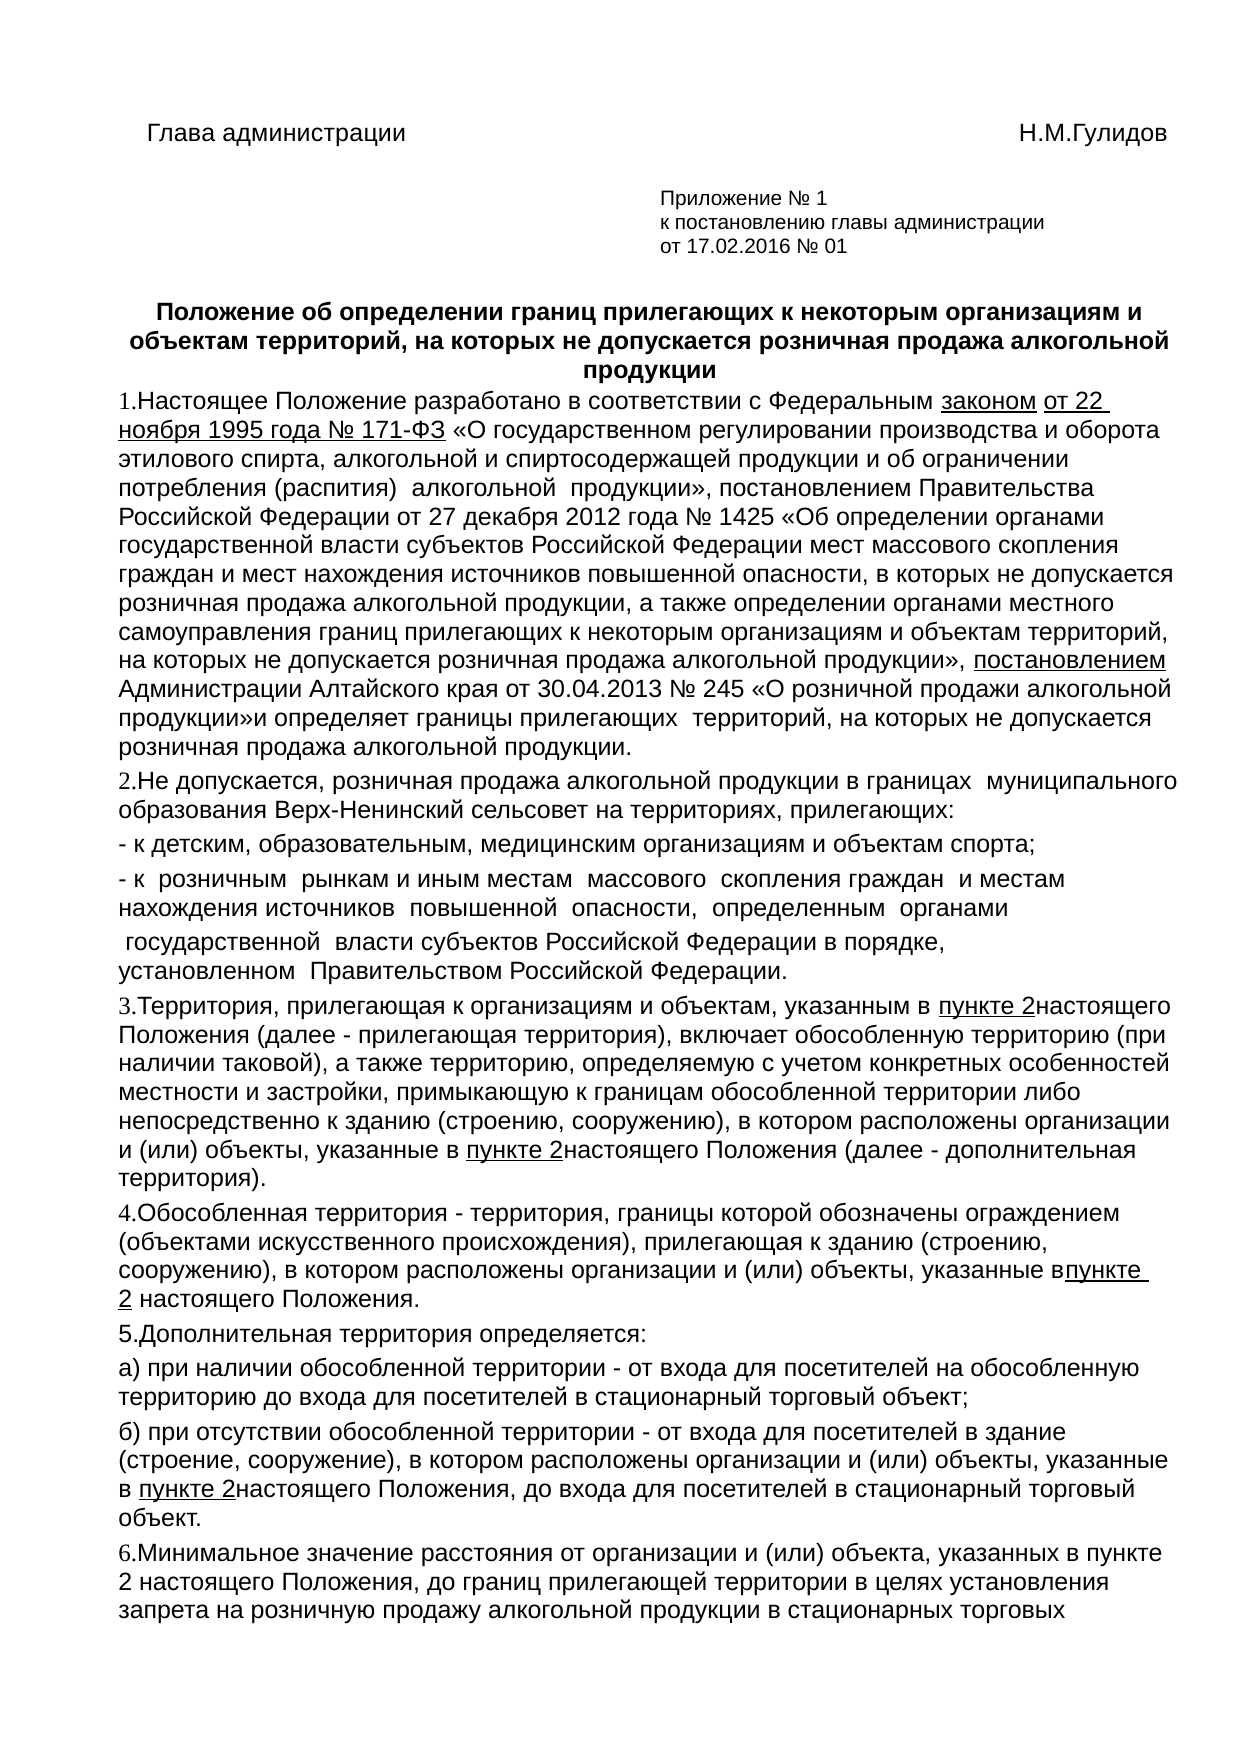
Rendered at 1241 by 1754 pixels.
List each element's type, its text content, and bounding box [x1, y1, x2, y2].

text Глава администрации Н.М.Гулидов [118, 118, 1181, 147]
text - к розничным рынкам и иным местам массового скопления граждан и местам нахождения источников повышенной опасности, определенным органами [118, 864, 1181, 922]
list Дополнительная территория определяется: [118, 1319, 1181, 1348]
text а) при наличии обособленной территории - от входа для посетителей на обособленную территорию до входа для посетителей в стационарный торговый объект; [118, 1353, 1181, 1411]
table_header [123, 180, 654, 263]
text б) при отсутствии обособленной территории - от входа для посетителей в здание (строение, сооружение), в котором расположены организации и (или) объекты, указанные в пункте 2настоящего Положения, до входа для посетителей в стационарный торговый объект. [118, 1417, 1181, 1532]
list Не допускается, розничная продажа алкогольной продукции в границах муниципального образования Верх-Ненинский сельсовет на территориях, прилегающих: [118, 766, 1181, 824]
list Минимальное значение расстояния от организации и (или) объекта, указанных в пункте 2 настоящего Положения, до границ прилегающей территории в целях установления запрета на розничную продажу алкогольной продукции в стационарных торговых [118, 1538, 1181, 1624]
text - к детским, образовательным, медицинским организациям и объектам спорта; [118, 829, 1181, 858]
text Положение об определении границ прилегающих к некоторым организациям и объектам территорий, на которых не допускается розничная продажа алкогольной продукции [118, 297, 1181, 383]
text государственной власти субъектов Российской Федерации в порядке, установленном Правительством Российской Федерации. [118, 927, 1181, 985]
list Территория, прилегающая к организациям и объектам, указанным в пункте 2настоящего Положения (далее - прилегающая территория), включает обособленную территорию (при наличии таковой), а также территорию, определяемую с учетом конкретных особенностей местности и застройки, примыкающую к границам обособленной территории либо непосредственно к зданию (строению, сооружению), в котором расположены организации и (или) объекты, указанные в пункте 2настоящего Положения (далее - дополнительная территория). [118, 991, 1181, 1192]
list Настоящее Положение разработано в соответствии с Федеральным законом от 22 ноября 1995 года № 171-ФЗ «О государственном регулировании производства и оборота этилового спирта, алкогольной и спиртосодержащей продукции и об ограничении потребления (распития) алкогольной продукции», постановлением Правительства Российской Федерации от 27 декабря 2012 года № 1425 «Об определении органами государственной власти субъектов Российской Федерации мест массового скопления граждан и мест нахождения источников повышенной опасности, в которых не допускается розничная продажа алкогольной продукции, а также определении органами местного самоуправления границ прилегающих к некоторым организациям и объектам территорий, на которых не допускается розничная продажа алкогольной продукции», постановлением Администрации Алтайского края от 30.04.2013 № 245 «О розничной продажи алкогольной продукции»и определяет границы прилегающих территорий, на которых не допускается розничная продажа алкогольной продукции. [118, 386, 1181, 760]
list Обособленная территория - территория, границы которой обозначены ограждением (объектами искусственного происхождения), прилегающая к зданию (строению, сооружению), в котором расположены организации и (или) объекты, указанные впункте 2 настоящего Положения. [118, 1198, 1181, 1313]
table_header Приложение № 1 к постановлению главы администрации от 17.02.2016 № 01 [654, 180, 1186, 263]
